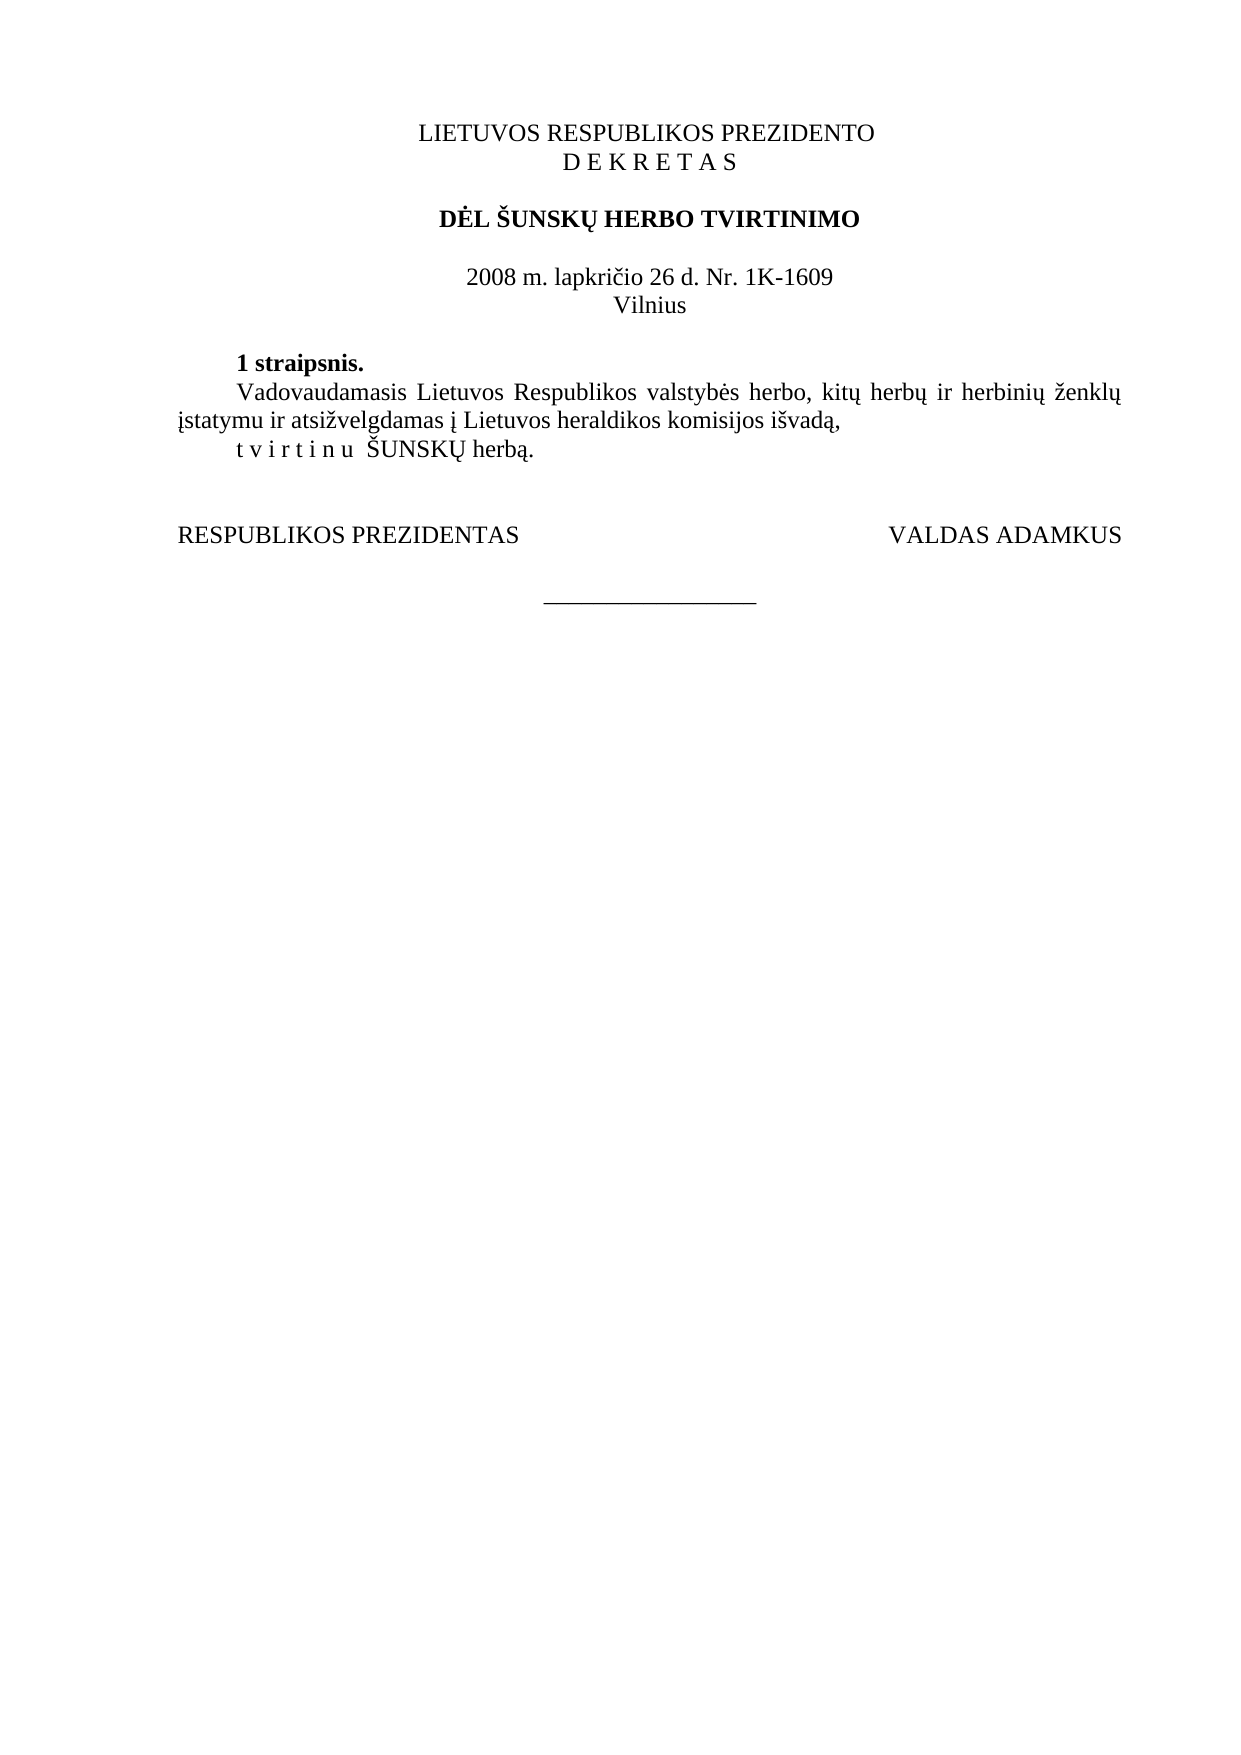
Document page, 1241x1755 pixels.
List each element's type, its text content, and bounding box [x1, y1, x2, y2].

text LIETUVOS RESPUBLIKOS PREZIDENTO [177, 118, 1122, 147]
text 1 straipsnis. [177, 348, 1122, 377]
text DEKRETAS [177, 147, 1122, 176]
text Vadovaudamasis Lietuvos Respublikos valstybės herbo, kitų herbų ir herbinių ženklų įstatymu ir atsižvelgdamas į Lietuvos heraldikos komisijos išvadą, [177, 377, 1122, 434]
text RESPUBLIKOS PREZIDENTAS VALDAS ADAMKUS [177, 521, 1122, 549]
text Vilnius [177, 291, 1122, 319]
text DĖL ŠUNSKŲ HERBO TVIRTINIMO [177, 204, 1122, 233]
text 2008 m. lapkričio 26 d. Nr. 1K-1609 [177, 262, 1122, 291]
text tvirtinu ŠUNSKŲ herbą. [177, 434, 1122, 463]
text _________________ [177, 578, 1122, 607]
